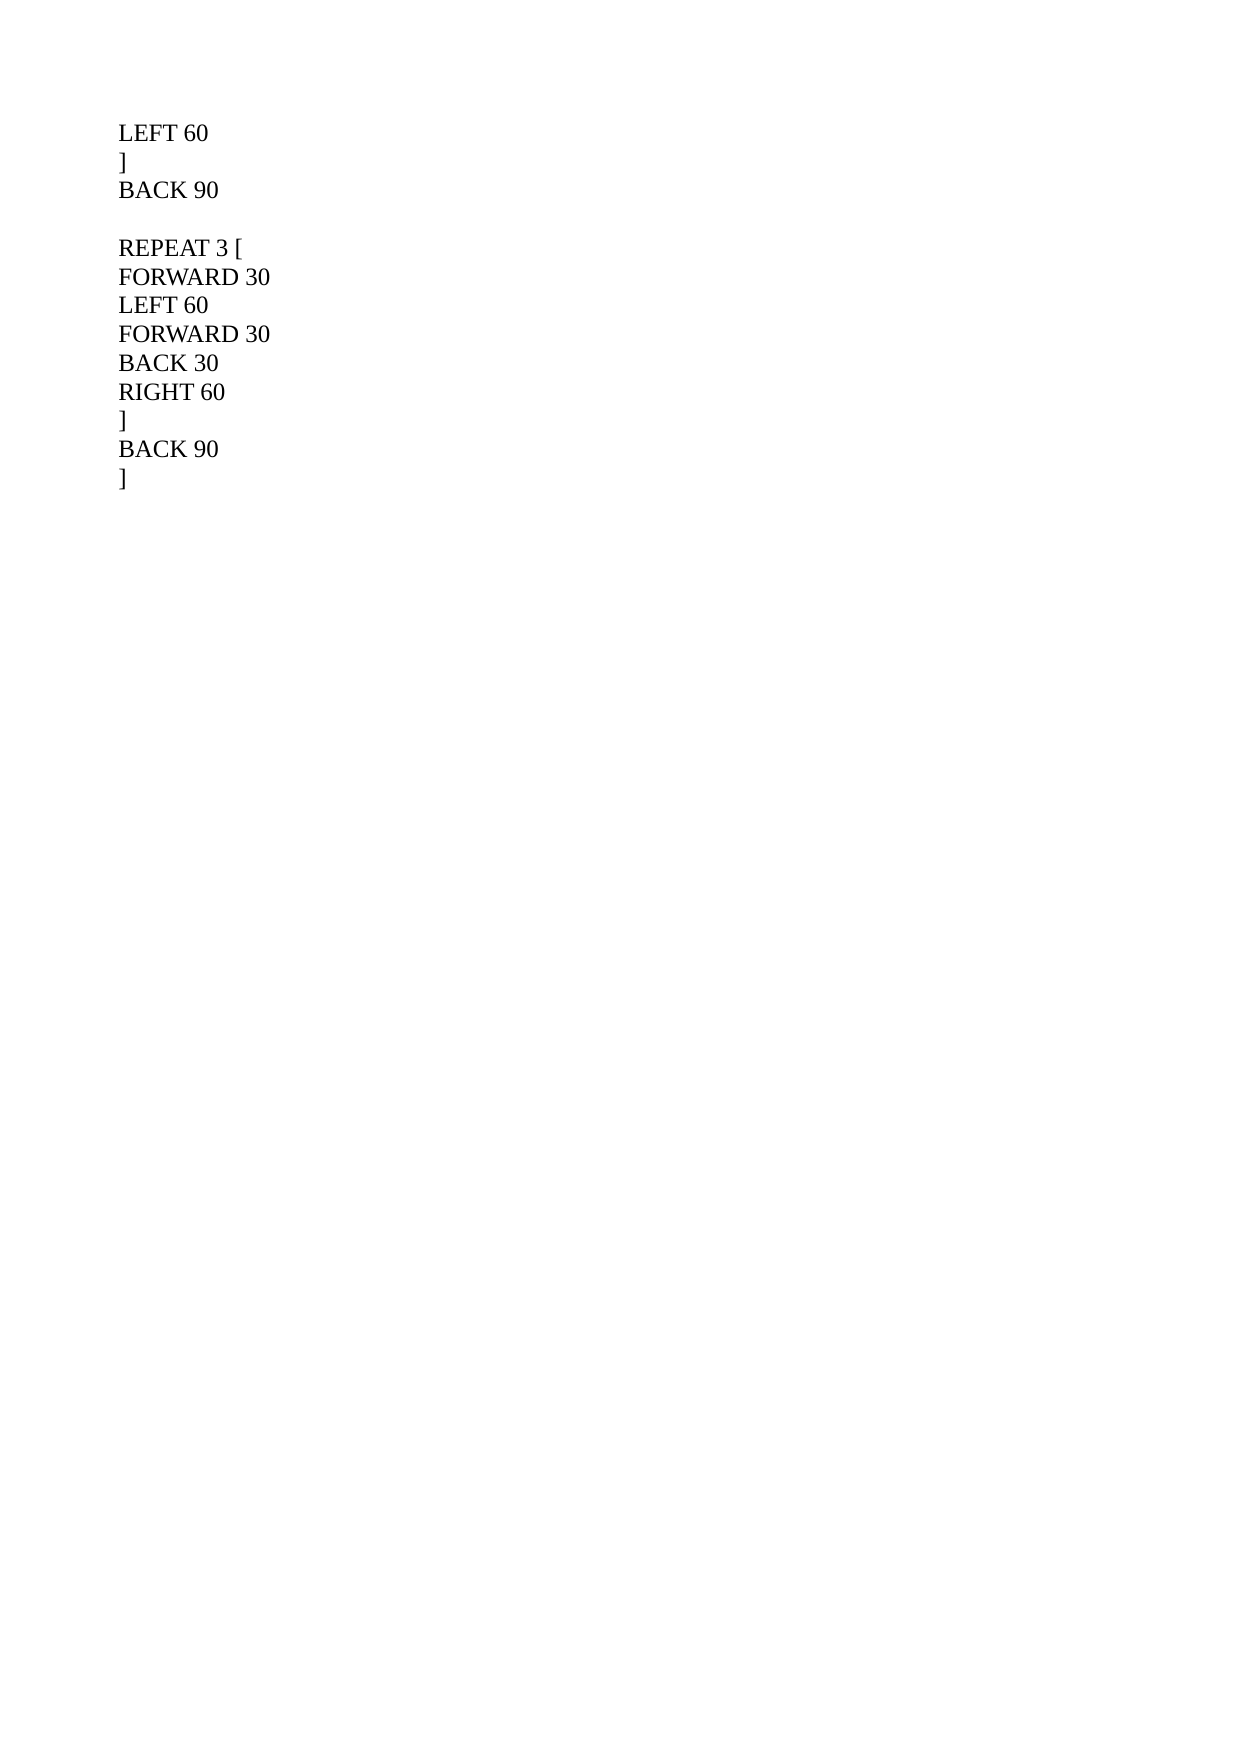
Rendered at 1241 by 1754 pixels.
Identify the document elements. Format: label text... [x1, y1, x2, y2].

text BACK 30 [118, 348, 1122, 377]
text ] [118, 463, 1122, 492]
text LEFT 60 [118, 118, 1122, 147]
text BACK 90 [118, 176, 1122, 204]
text RIGHT 60 [118, 377, 1122, 406]
text FORWARD 30 [118, 262, 1122, 291]
text FORWARD 30 [118, 319, 1122, 348]
text BACK 90 [118, 434, 1122, 463]
text ] [118, 147, 1122, 176]
text LEFT 60 [118, 291, 1122, 319]
text REPEAT 3 [ [118, 233, 1122, 262]
text ] [118, 406, 1122, 434]
